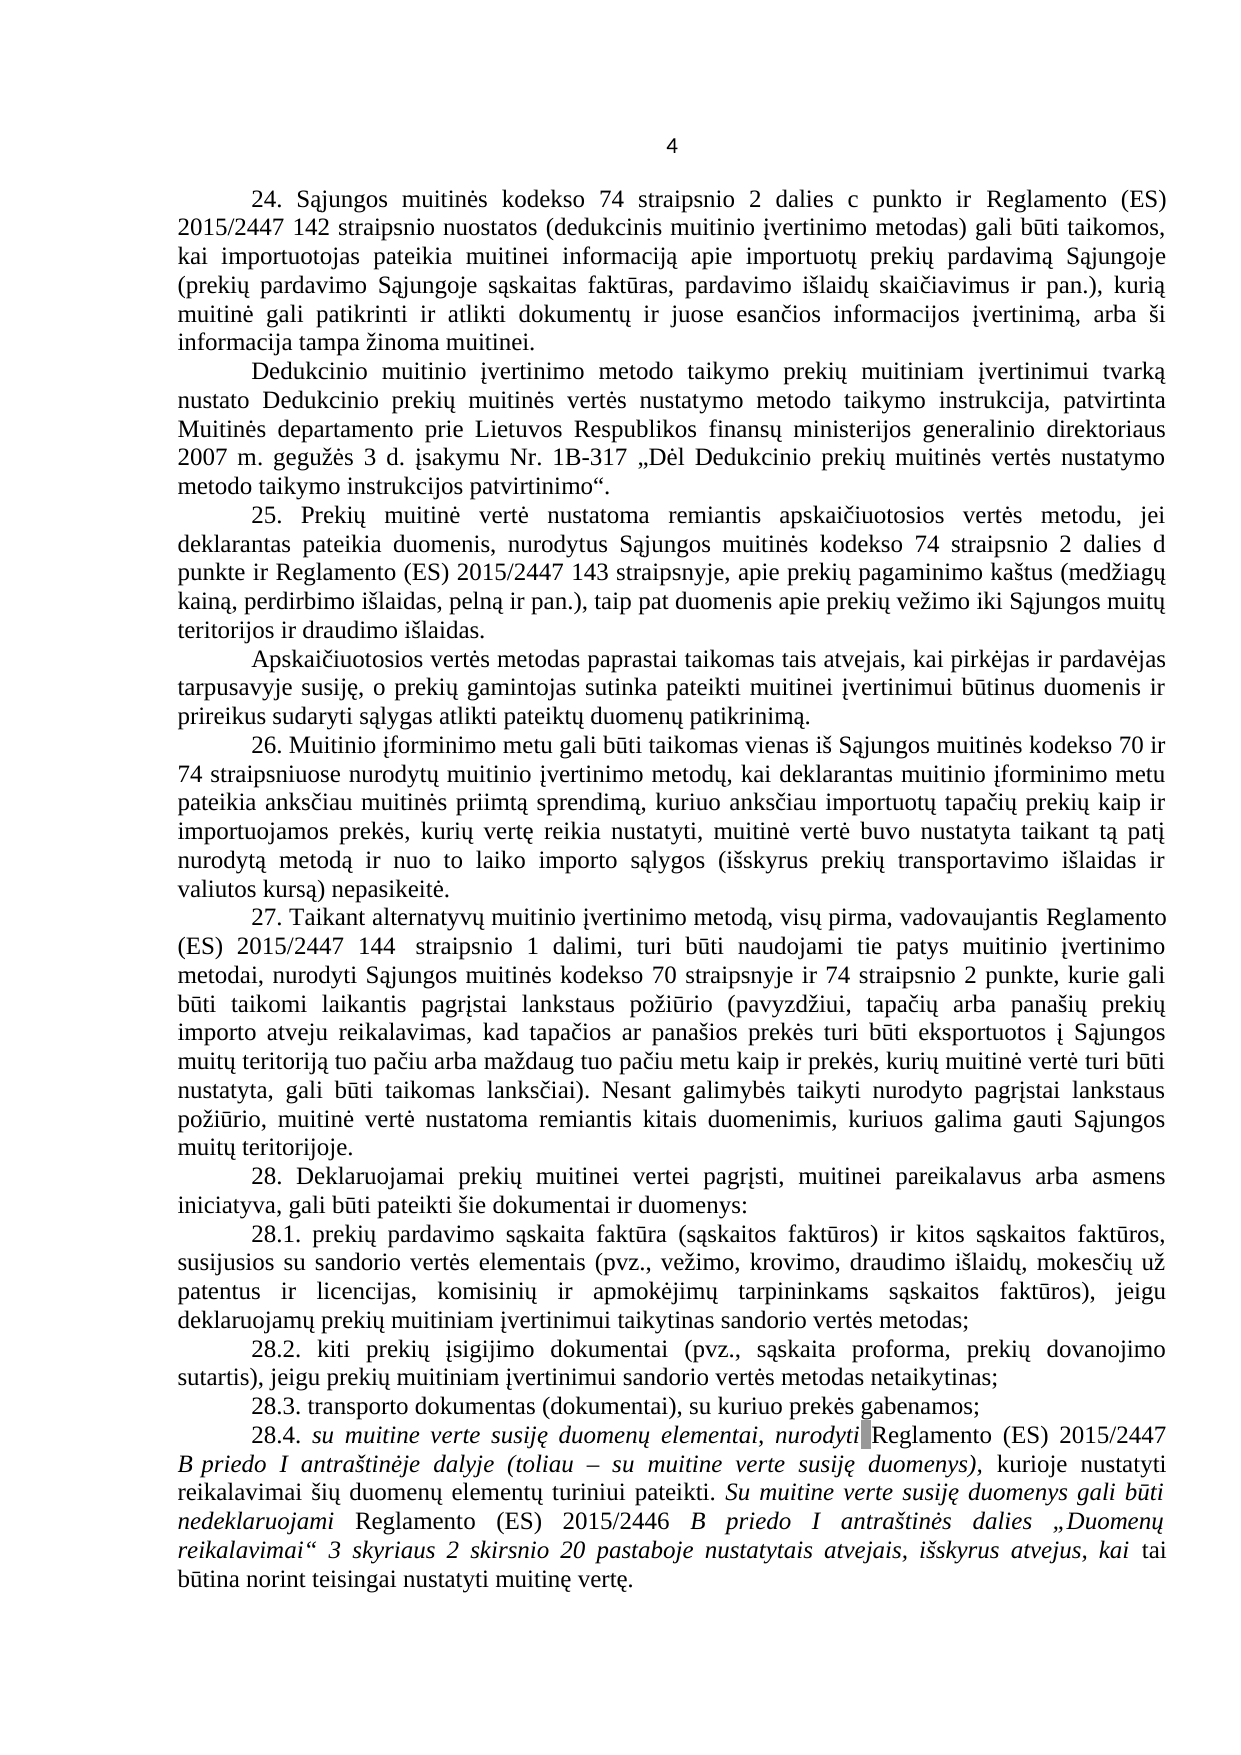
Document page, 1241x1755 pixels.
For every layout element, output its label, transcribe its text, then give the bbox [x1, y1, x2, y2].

text Dedukcinio muitinio įvertinimo metodo taikymo prekių muitiniam įvertinimui tvarką nustato Dedukcinio prekių muitinės vertės nustatymo metodo taikymo instrukcija, patvirtinta Muitinės departamento prie Lietuvos Respublikos finansų ministerijos generalinio direktoriaus 2007 m. gegužės 3 d. įsakymu Nr. 1B-317 „Dėl Dedukcinio prekių muitinės vertės nustatymo metodo taikymo instrukcijos patvirtinimo“. [177, 356, 1167, 500]
text 28.3. transporto dokumentas (dokumentai), su kuriuo prekės gabenamos; [177, 1391, 1167, 1420]
text 24. Sąjungos muitinės kodekso 74 straipsnio 2 dalies c punkto ir Reglamento (ES) 2015/2447 142 straipsnio nuostatos (dedukcinis muitinio įvertinimo metodas) gali būti taikomos, kai importuotojas pateikia muitinei informaciją apie importuotų prekių pardavimą Sąjungoje (prekių pardavimo Sąjungoje sąskaitas faktūras, pardavimo išlaidų skaičiavimus ir pan.), kurią muitinė gali patikrinti ir atlikti dokumentų ir juose esančios informacijos įvertinimą, arba ši informacija tampa žinoma muitinei. [177, 184, 1167, 356]
text 26. Muitinio įforminimo metu gali būti taikomas vienas iš Sąjungos muitinės kodekso 70 ir 74 straipsniuose nurodytų muitinio įvertinimo metodų, kai deklarantas muitinio įforminimo metu pateikia anksčiau muitinės priimtą sprendimą, kuriuo anksčiau importuotų tapačių prekių kaip ir importuojamos prekės, kurių vertę reikia nustatyti, muitinė vertė buvo nustatyta taikant tą patį nurodytą metodą ir nuo to laiko importo sąlygos (išskyrus prekių transportavimo išlaidas ir valiutos kursą) nepasikeitė. [177, 730, 1167, 902]
text 27. Taikant alternatyvų muitinio įvertinimo metodą, visų pirma, vadovaujantis Reglamento (ES) 2015/2447 144 straipsnio 1 dalimi, turi būti naudojami tie patys muitinio įvertinimo metodai, nurodyti Sąjungos muitinės kodekso 70 straipsnyje ir 74 straipsnio 2 punkte, kurie gali būti taikomi laikantis pagrįstai lankstaus požiūrio (pavyzdžiui, tapačių arba panašių prekių importo atveju reikalavimas, kad tapačios ar panašios prekės turi būti eksportuotos į Sąjungos muitų teritoriją tuo pačiu arba maždaug tuo pačiu metu kaip ir prekės, kurių muitinė vertė turi būti nustatyta, gali būti taikomas lanksčiai). Nesant galimybės taikyti nurodyto pagrįstai lankstaus požiūrio, muitinė vertė nustatoma remiantis kitais duomenimis, kuriuos galima gauti Sąjungos muitų teritorijoje. [177, 902, 1167, 1161]
text 28. Deklaruojamai prekių muitinei vertei pagrįsti, muitinei pareikalavus arba asmens iniciatyva, gali būti pateikti šie dokumentai ir duomenys: [177, 1161, 1167, 1219]
text 28.2. kiti prekių įsigijimo dokumentai (pvz., sąskaita proforma, prekių dovanojimo sutartis), jeigu prekių muitiniam įvertinimui sandorio vertės metodas netaikytinas; [177, 1334, 1167, 1391]
text Apskaičiuotosios vertės metodas paprastai taikomas tais atvejais, kai pirkėjas ir pardavėjas tarpusavyje susiję, o prekių gamintojas sutinka pateikti muitinei įvertinimui būtinus duomenis ir prireikus sudaryti sąlygas atlikti pateiktų duomenų patikrinimą. [177, 644, 1167, 730]
text 28.4. su muitine verte susiję duomenų elementai, nurodyti Reglamento (ES) 2015/2447 B priedo I antraštinėje dalyje (toliau – su muitine verte susiję duomenys), kurioje nustatyti reikalavimai šių duomenų elementų turiniui pateikti. Su muitine verte susiję duomenys gali būti nedeklaruojami Reglamento (ES) 2015/2446 B priedo I antraštinės dalies „Duomenų reikalavimai“ 3 skyriaus 2 skirsnio 20 pastaboje nustatytais atvejais, išskyrus atvejus, kai tai būtina norint teisingai nustatyti muitinę vertę. [177, 1420, 1167, 1592]
text 28.1. prekių pardavimo sąskaita faktūra (sąskaitos faktūros) ir kitos sąskaitos faktūros, susijusios su sandorio vertės elementais (pvz., vežimo, krovimo, draudimo išlaidų, mokesčių už patentus ir licencijas, komisinių ir apmokėjimų tarpininkams sąskaitos faktūros), jeigu deklaruojamų prekių muitiniam įvertinimui taikytinas sandorio vertės metodas; [177, 1219, 1167, 1334]
text 25. Prekių muitinė vertė nustatoma remiantis apskaičiuotosios vertės metodu, jei deklarantas pateikia duomenis, nurodytus Sąjungos muitinės kodekso 74 straipsnio 2 dalies d punkte ir Reglamento (ES) 2015/2447 143 straipsnyje, apie prekių pagaminimo kaštus (medžiagų kainą, perdirbimo išlaidas, pelną ir pan.), taip pat duomenis apie prekių vežimo iki Sąjungos muitų teritorijos ir draudimo išlaidas. [177, 500, 1167, 644]
